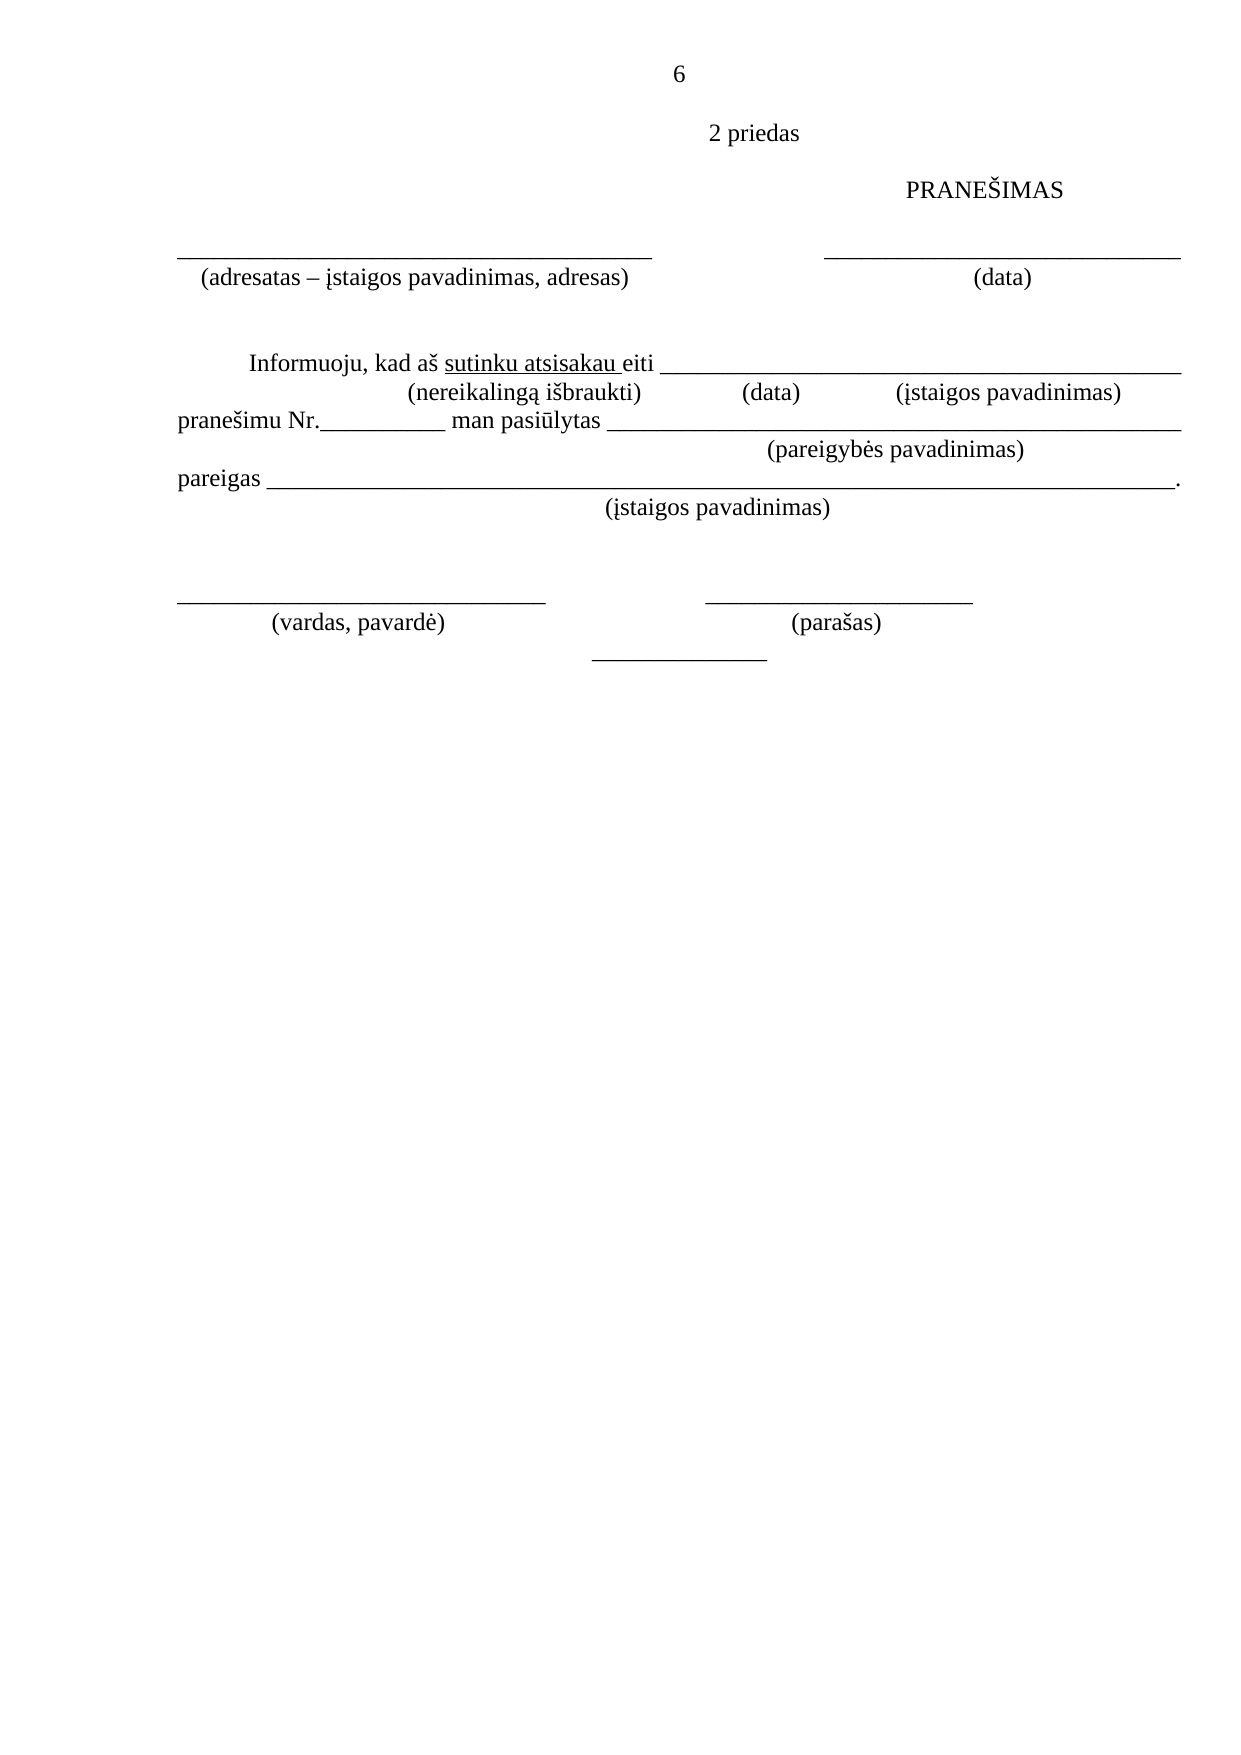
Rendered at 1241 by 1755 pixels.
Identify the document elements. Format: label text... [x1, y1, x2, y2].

text PRANEŠIMAS [177, 176, 1181, 204]
text pareigas . [177, 463, 1181, 492]
text ______________ [177, 636, 1181, 664]
text (adresatas – įstaigos pavadinimas, adresas) (data) [177, 262, 1181, 291]
text 2 priedas [177, 118, 1181, 147]
text Informuoju, kad aš sutinku atsisakau eiti [177, 348, 1181, 377]
text (įstaigos pavadinimas) [177, 492, 1181, 521]
text pranešimu Nr.__________ man pasiūlytas [177, 406, 1181, 434]
text (nereikalingą išbraukti) (data) (įstaigos pavadinimas) [177, 377, 1181, 406]
text (vardas, pavardė) (parašas) [177, 607, 1181, 636]
text (pareigybės pavadinimas) [177, 434, 1181, 463]
